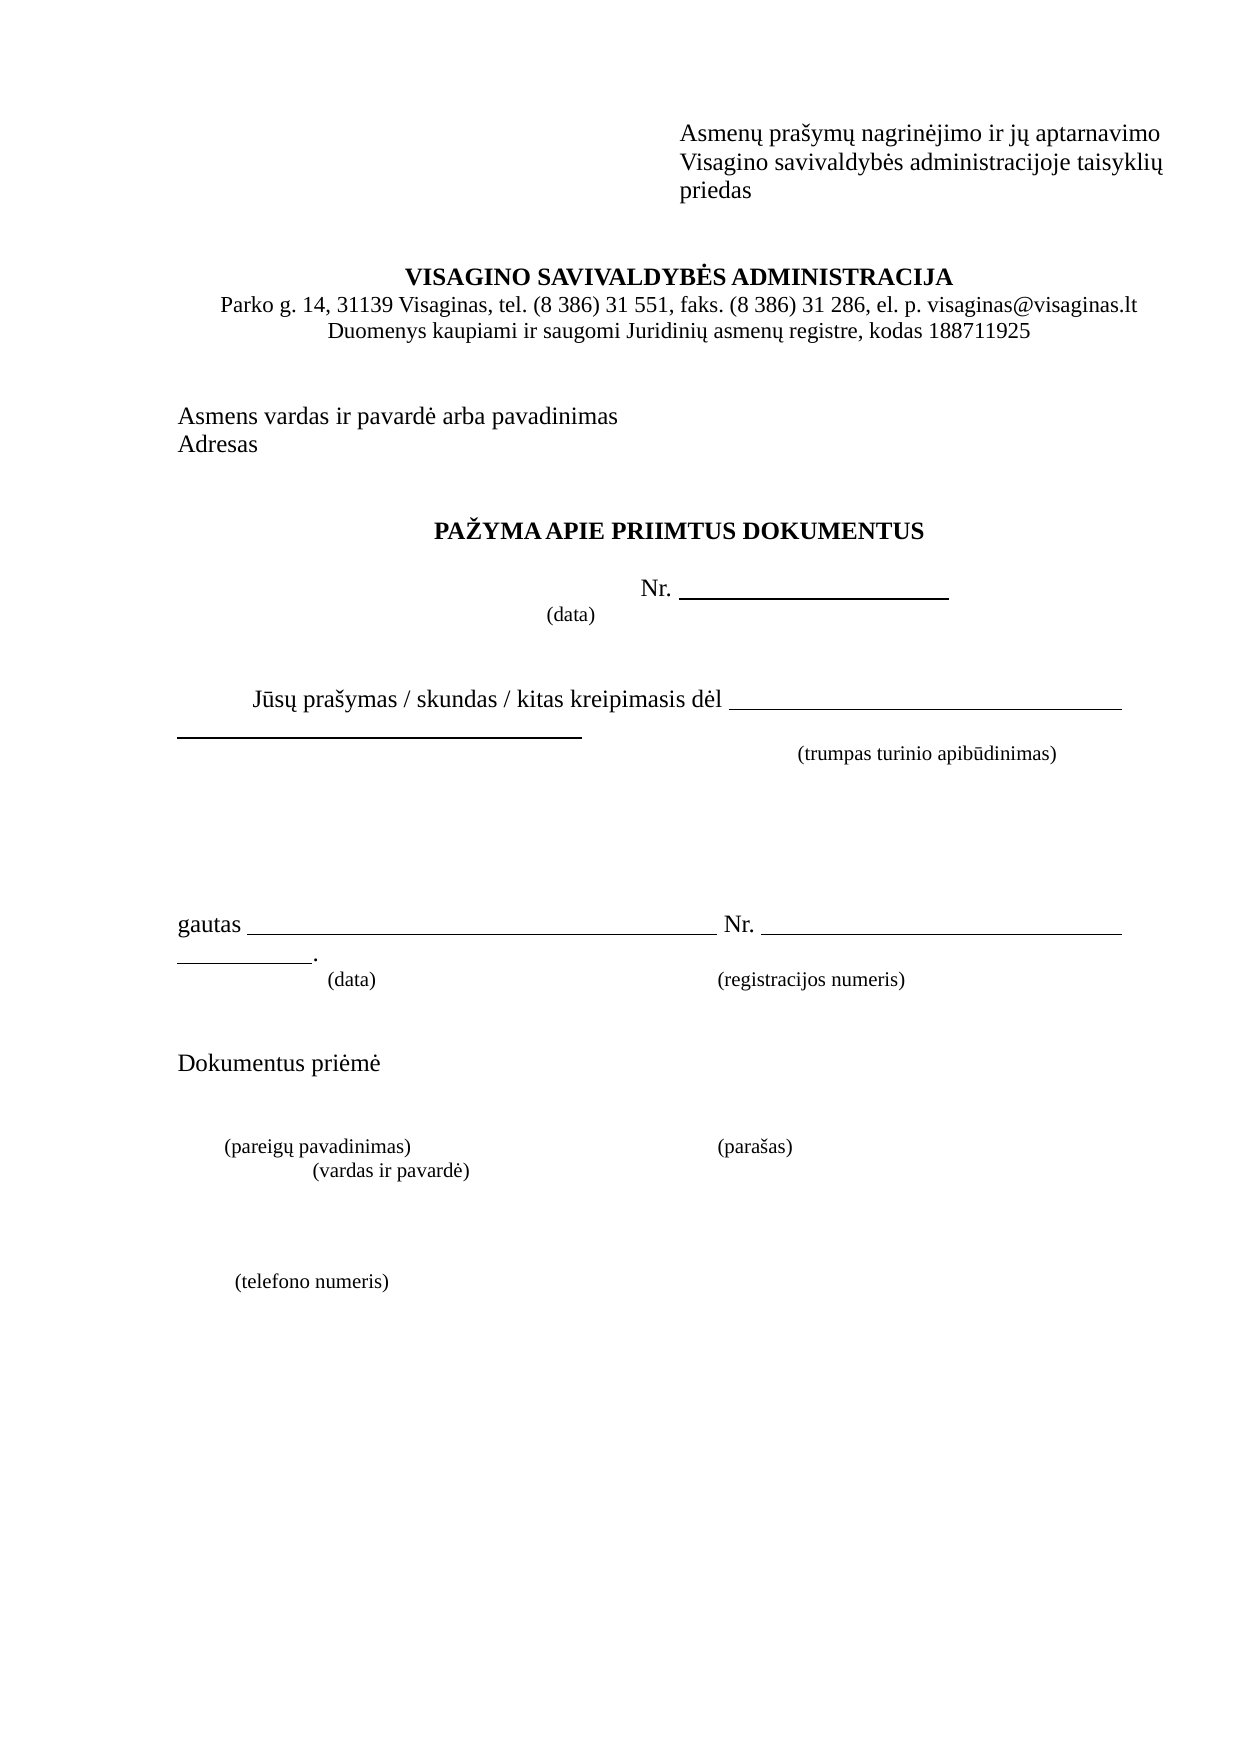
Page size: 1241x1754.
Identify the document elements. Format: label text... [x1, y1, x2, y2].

text Duomenys kaupiami ir saugomi Juridinių asmenų registre, kodas 188711925 [177, 317, 1181, 343]
text (telefono numeris) [177, 1269, 1181, 1293]
text Adresas [177, 429, 1181, 458]
text Jūsų prašymas / skundas / kitas kreipimasis dėl [177, 684, 1181, 741]
text Asmenų prašymų nagrinėjimo ir jų aptarnavimo [679, 118, 1181, 147]
text Asmens vardas ir pavardė arba pavadinimas [177, 401, 1181, 429]
text (pareigų pavadinimas) (parašas) (vardas ir pavardė) [177, 1134, 1181, 1182]
text (data) (registracijos numeris) [177, 966, 1181, 991]
text (data) [177, 602, 1181, 626]
text PAŽYMA APIE PRIIMTUS dokumentus [177, 516, 1181, 544]
text visagino savivaldybės administracija [177, 262, 1181, 291]
text priedas [177, 176, 1181, 204]
text Visagino savivaldybės administracijoje taisyklių [177, 147, 1181, 176]
text Parko g. 14, 31139 Visaginas, tel. (8 386) 31 551, faks. (8 386) 31 286, el. p. visaginas@visaginas.lt [177, 291, 1181, 317]
text gautas Nr. . [177, 909, 1181, 966]
text Dokumentus priėmė [177, 1048, 1181, 1077]
text Nr. [177, 573, 1181, 602]
text (trumpas turinio apibūdinimas) [177, 741, 1181, 765]
